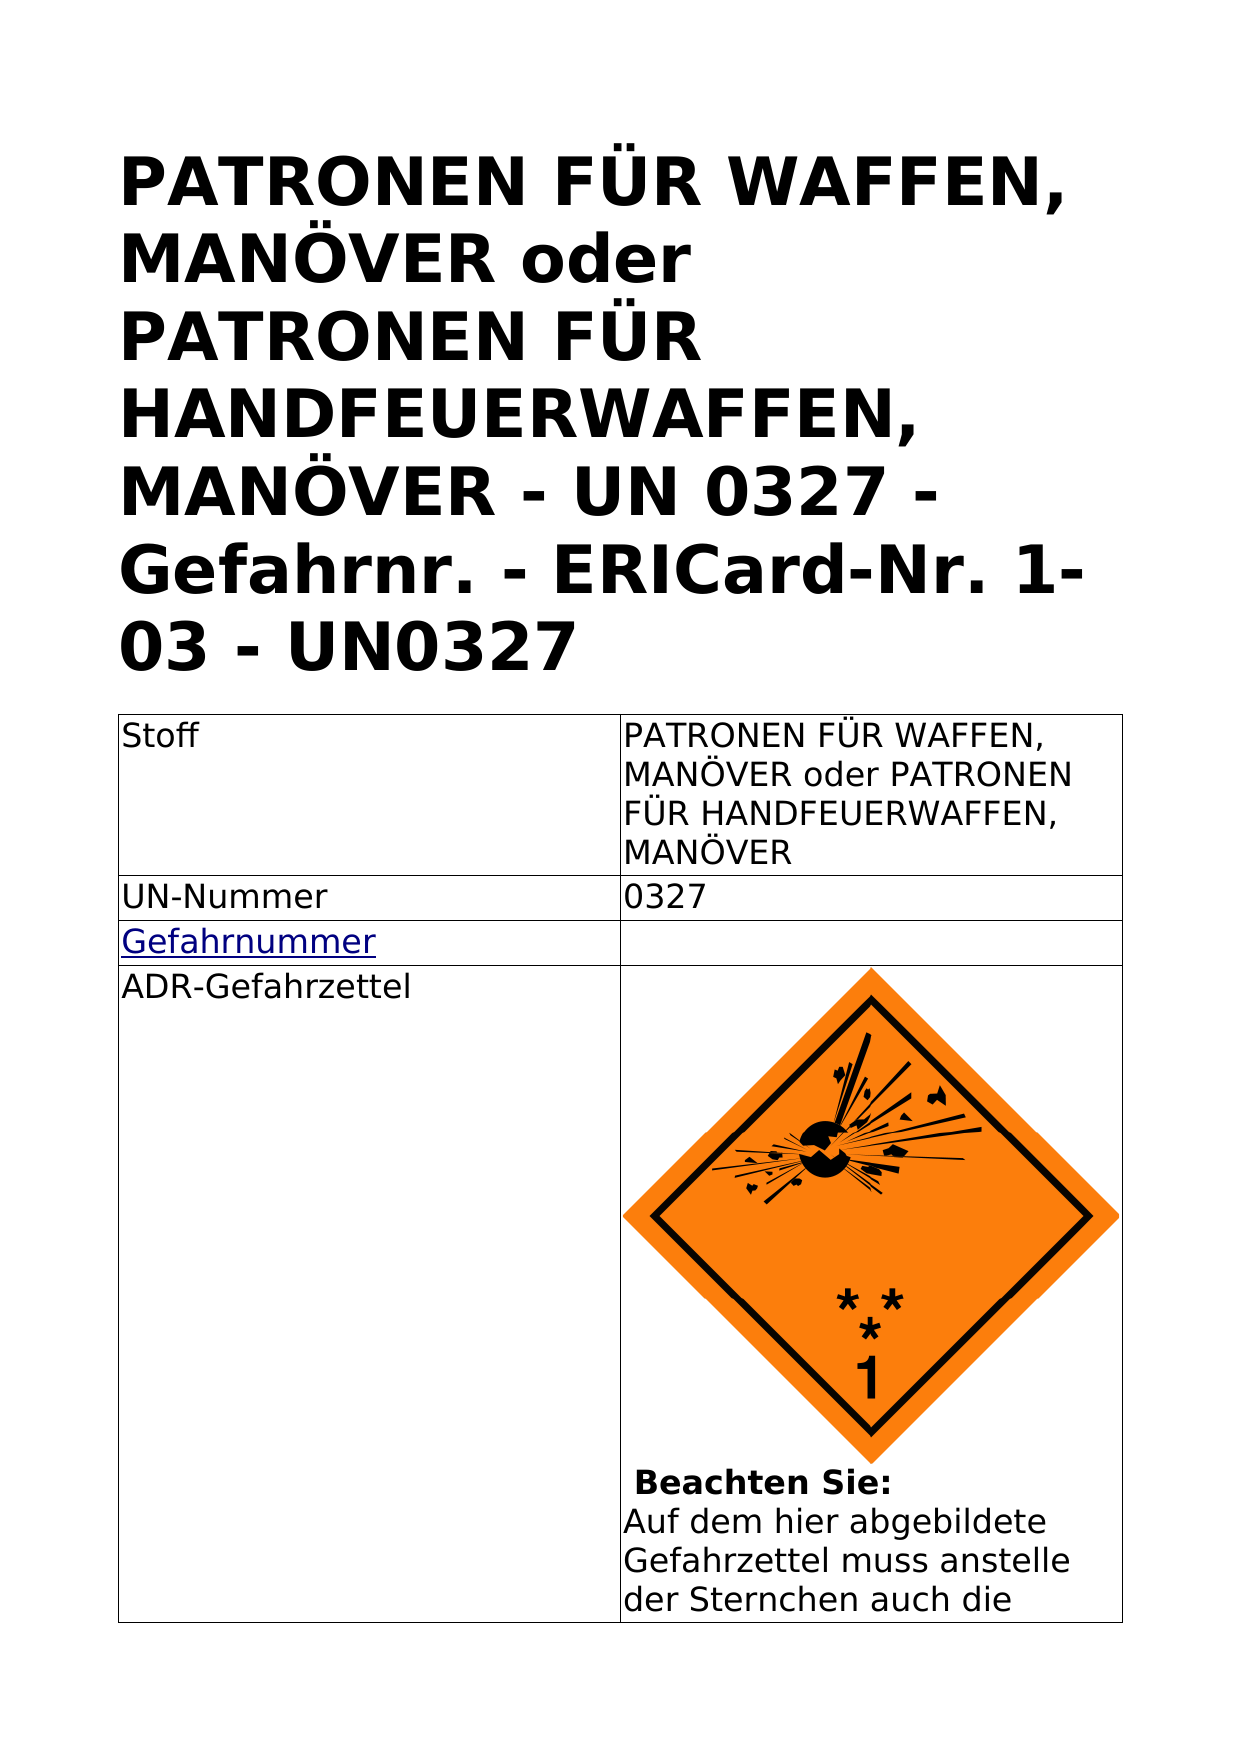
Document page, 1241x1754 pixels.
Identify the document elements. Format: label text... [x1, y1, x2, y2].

subtitle PATRONEN FÜR WAFFEN, MANÖVER oder PATRONEN FÜR HANDFEUERWAFFEN, MANÖVER - UN 0327 - Gefahrnr. - ERICard-Nr. 1-03 - UN0327 [118, 143, 1122, 686]
table_cell Gefahrnummer [119, 921, 620, 964]
table_cell UN-Nummer [119, 876, 620, 920]
table_cell 0327 [621, 876, 1122, 920]
table_cell [621, 921, 1122, 964]
table_cell ADR-Gefahrzettel [119, 966, 620, 1622]
picture [622, 967, 1120, 1464]
table_header PATRONEN FÜR WAFFEN, MANÖVER oder PATRONEN FÜR HANDFEUERWAFFEN, MANÖVER [621, 715, 1122, 875]
table_header Stoff [119, 715, 620, 875]
table_cell Beachten Sie: Auf dem hier abgebildete Gefahrzettel muss anstelle der Sternchen auch die [621, 966, 1122, 1622]
